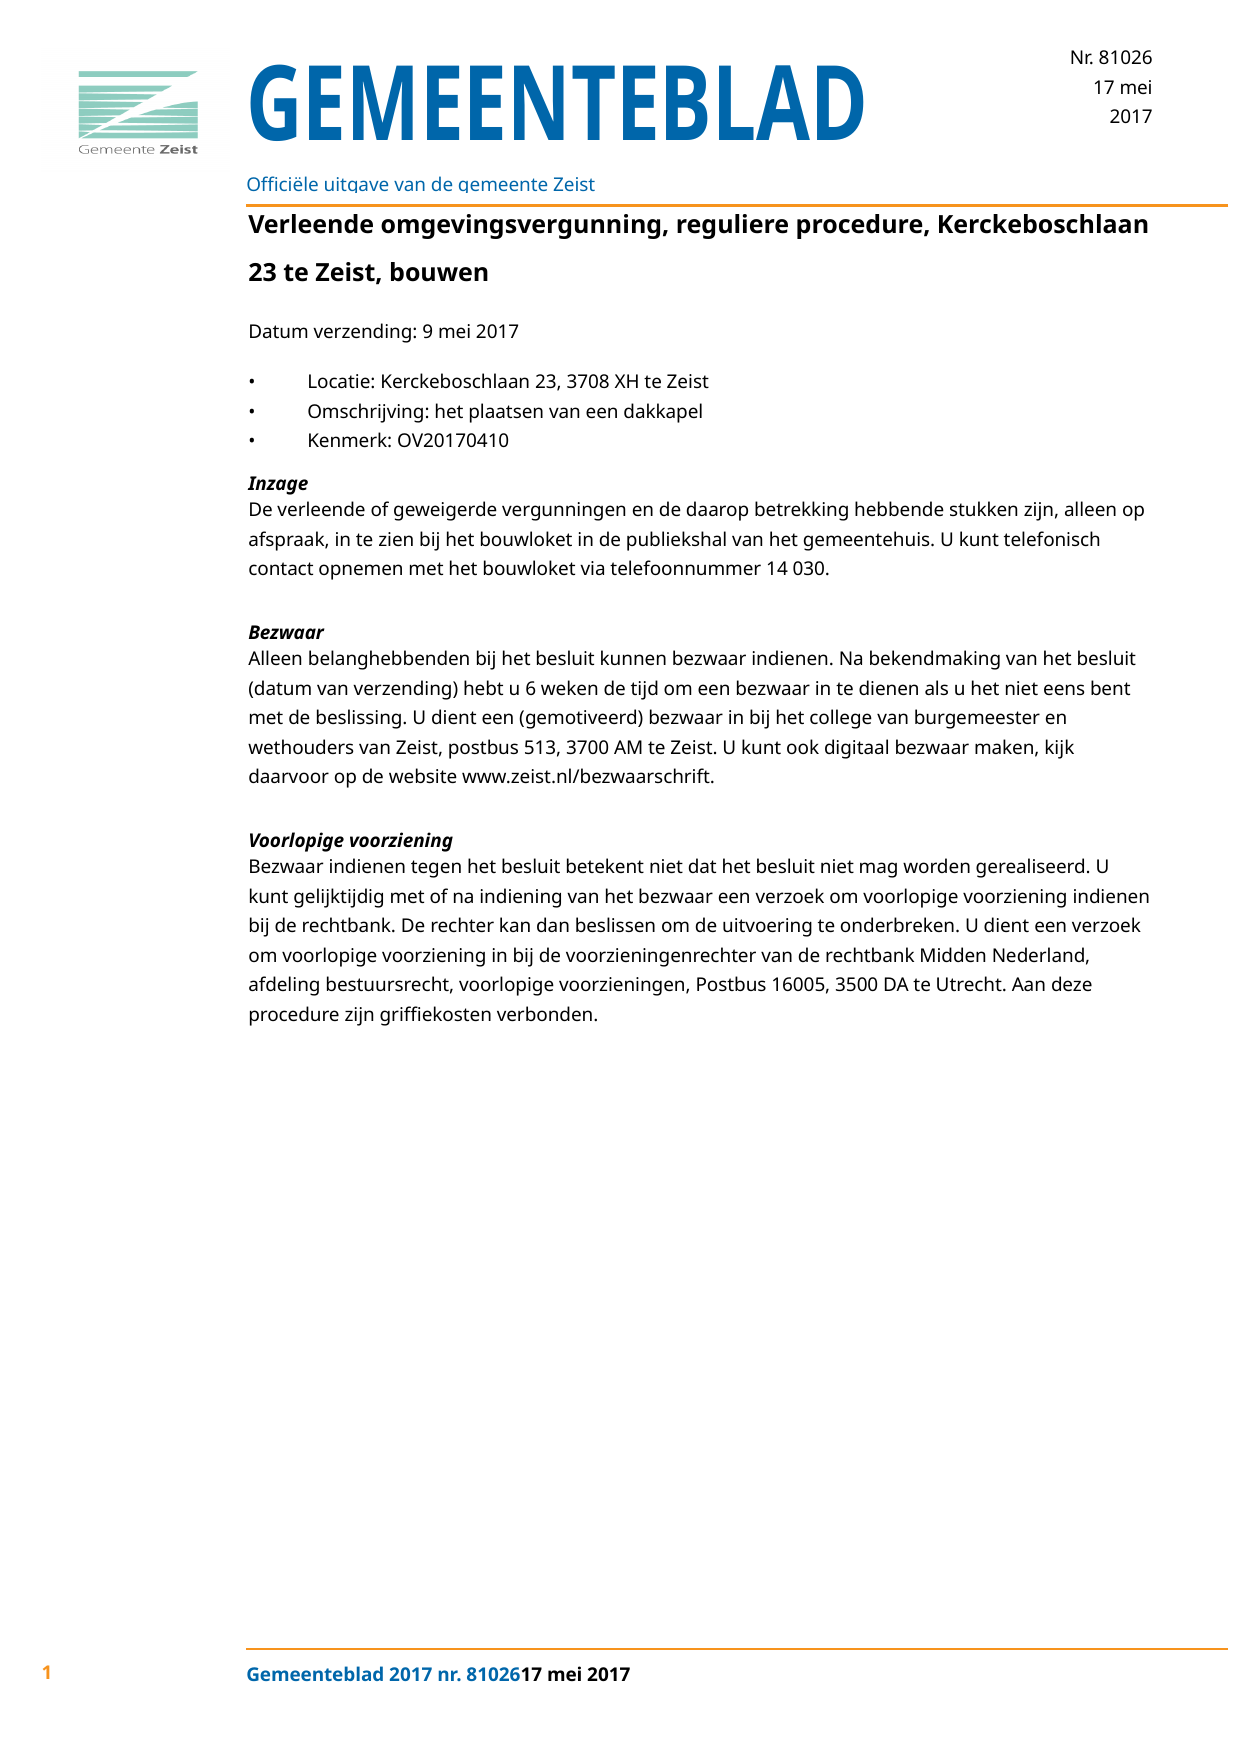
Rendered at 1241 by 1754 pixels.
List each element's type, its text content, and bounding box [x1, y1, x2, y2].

text Datum verzending: 9 mei 2017 [248, 318, 1152, 344]
text Voorlopige voorziening [248, 827, 1152, 853]
picture [41, 47, 231, 172]
text Inzage [248, 471, 1152, 496]
text De verleende of geweigerde vergunningen en de daarop betrekking hebbende stukken zijn, alleen op afspraak, in te zien bij het bouwloket in de publiekshal van het gemeentehuis. U kunt telefonisch contact opnemen met het bouwloket via telefoonnummer 14 030. [248, 496, 1152, 581]
list Omschrijving: het plaatsen van een dakkapel [248, 398, 1152, 424]
text Bezwaar [248, 619, 1152, 645]
text Alleen belanghebbenden bij het besluit kunnen bezwaar indienen. Na bekendmaking van het besluit (datum van verzending) hebt u 6 weken de tijd om een bezwaar in te dienen als u het niet eens bent met de beslissing. U dient een (gemotiveerd) bezwaar in bij het college van burgemeester en wethouders van Zeist, postbus 513, 3700 AM te Zeist. U kunt ook digitaal bezwaar maken, kijk daarvoor op de website www.zeist.nl/bezwaarschrift. [248, 645, 1152, 789]
list Locatie: Kerckeboschlaan 23, 3708 XH te Zeist [248, 368, 1152, 394]
text Verleende omgevingsvergunning, reguliere procedure, Kerckeboschlaan 23 te Zeist, bouwen [248, 207, 1152, 288]
text Bezwaar indienen tegen het besluit betekent niet dat het besluit niet mag worden gerealiseerd. U kunt gelijktijdig met of na indiening van het bezwaar een verzoek om voorlopige voorziening indienen bij de rechtbank. De rechter kan dan beslissen om de uitvoering te onderbreken. U dient een verzoek om voorlopige voorziening in bij de voorzieningenrechter van de rechtbank Midden Nederland, afdeling bestuursrecht, voorlopige voorzieningen, Postbus 16005, 3500 DA te Utrecht. Aan deze procedure zijn griffiekosten verbonden. [248, 853, 1152, 1027]
list Kenmerk: OV20170410 [248, 427, 1152, 453]
